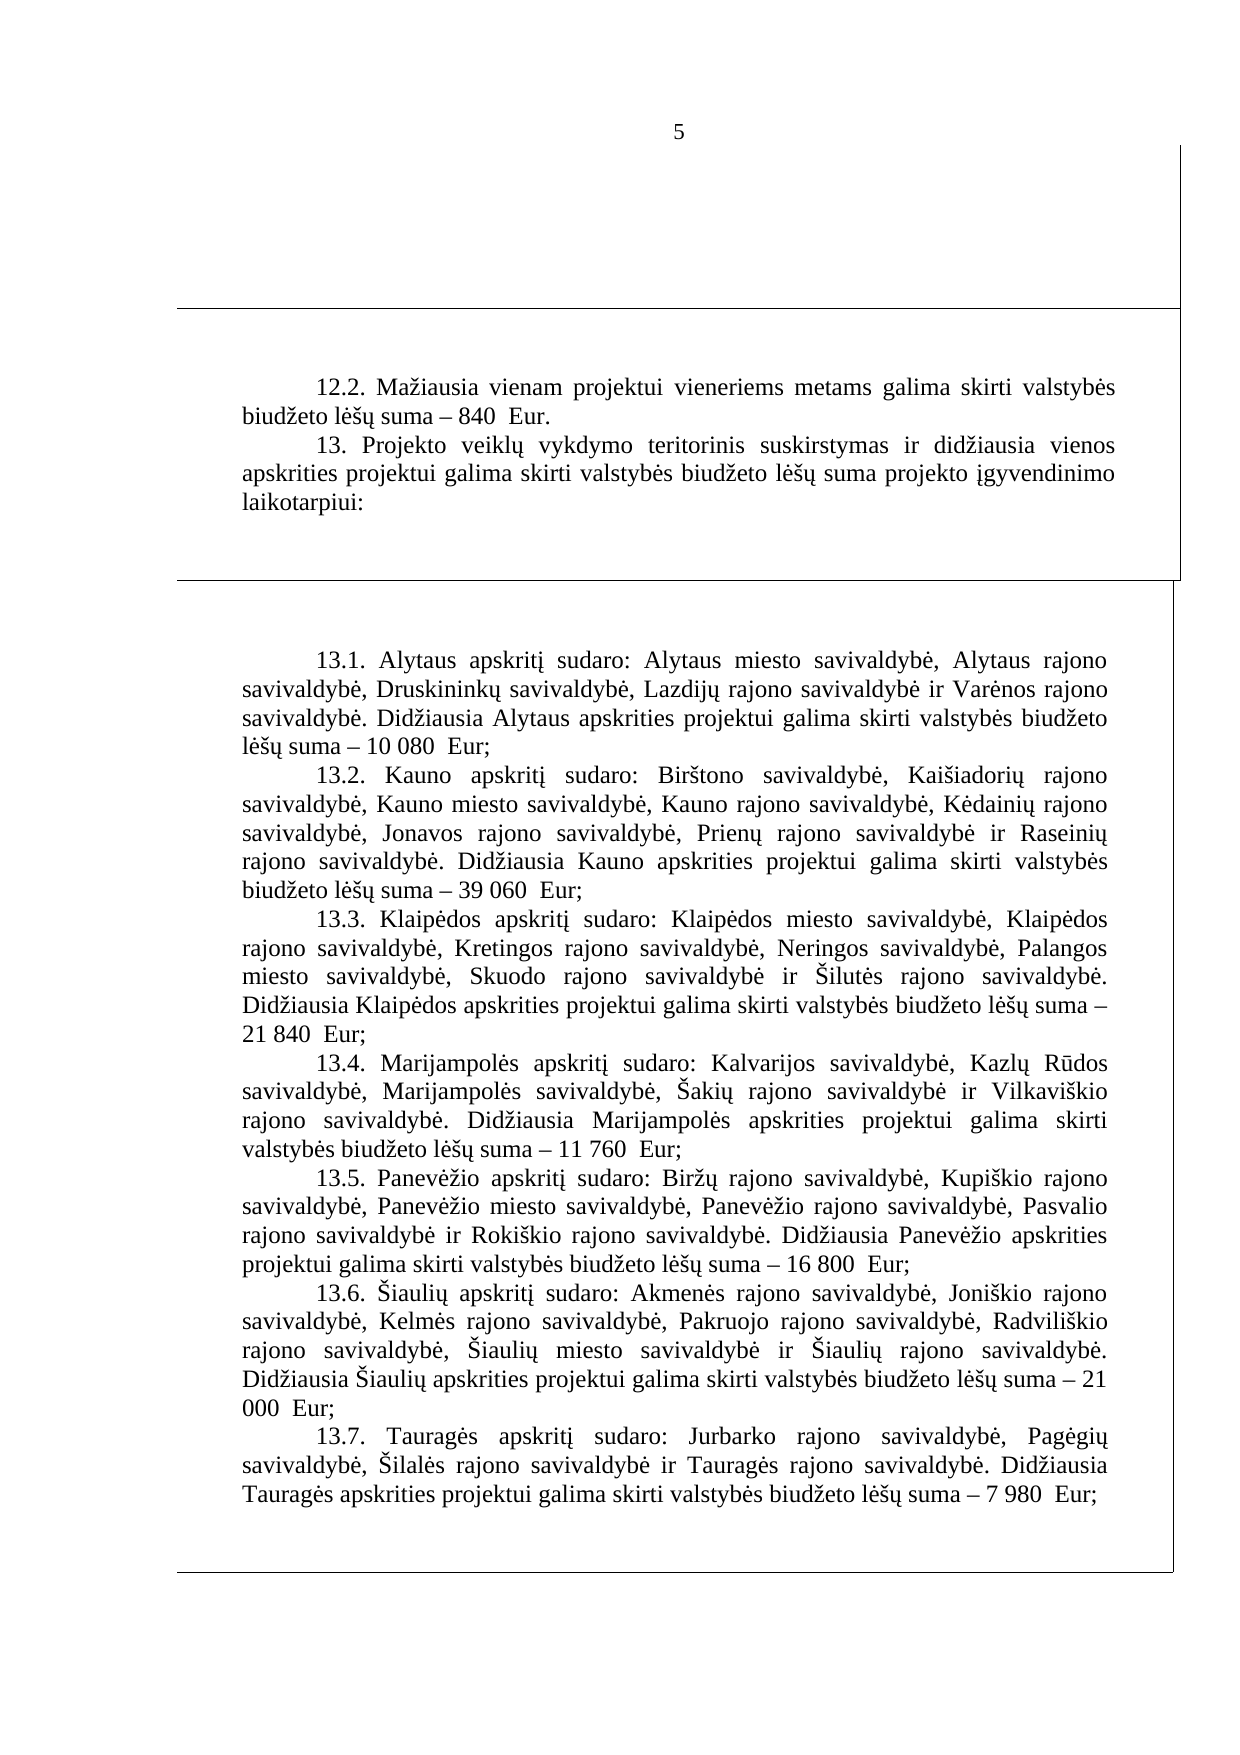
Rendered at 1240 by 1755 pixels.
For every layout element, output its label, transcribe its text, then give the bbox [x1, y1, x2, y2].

text 13.6. Šiaulių apskritį sudaro: Akmenės rajono savivaldybė, Joniškio rajono savivaldybė, Kelmės rajono savivaldybė, Pakruojo rajono savivaldybė, Radviliškio rajono savivaldybė, Šiaulių miesto savivaldybė ir Šiaulių rajono savivaldybė. Didžiausia Šiaulių apskrities projektui galima skirti valstybės biudžeto lėšų suma – 21 000 Eur; [177, 1278, 1173, 1421]
text 13. Projekto veiklų vykdymo teritorinis suskirstymas ir didžiausia vienos apskrities projektui galima skirti valstybės biudžeto lėšų suma projekto įgyvendinimo laikotarpiui: [177, 430, 1180, 580]
text 13.4. Marijampolės apskritį sudaro: Kalvarijos savivaldybė, Kazlų Rūdos savivaldybė, Marijampolės savivaldybė, Šakių rajono savivaldybė ir Vilkaviškio rajono savivaldybė. Didžiausia Marijampolės apskrities projektui galima skirti valstybės biudžeto lėšų suma – 11 760 Eur; [177, 1048, 1173, 1163]
text 12.2. Mažiausia vienam projektui vieneriems metams galima skirti valstybės biudžeto lėšų suma – 840 Eur. [177, 308, 1180, 430]
text 13.5. Panevėžio apskritį sudaro: Biržų rajono savivaldybė, Kupiškio rajono savivaldybė, Panevėžio miesto savivaldybė, Panevėžio rajono savivaldybė, Pasvalio rajono savivaldybė ir Rokiškio rajono savivaldybė. Didžiausia Panevėžio apskrities projektui galima skirti valstybės biudžeto lėšų suma – 16 800 Eur; [177, 1163, 1173, 1278]
text 13.7. Tauragės apskritį sudaro: Jurbarko rajono savivaldybė, Pagėgių savivaldybė, Šilalės rajono savivaldybė ir Tauragės rajono savivaldybė. Didžiausia Tauragės apskrities projektui galima skirti valstybės biudžeto lėšų suma – 7 980 Eur; [177, 1421, 1173, 1572]
text 13.3. Klaipėdos apskritį sudaro: Klaipėdos miesto savivaldybė, Klaipėdos rajono savivaldybė, Kretingos rajono savivaldybė, Neringos savivaldybė, Palangos miesto savivaldybė, Skuodo rajono savivaldybė ir Šilutės rajono savivaldybė. Didžiausia Klaipėdos apskrities projektui galima skirti valstybės biudžeto lėšų suma – 21 840 Eur; [177, 904, 1173, 1048]
text 13.2. Kauno apskritį sudaro: Birštono savivaldybė, Kaišiadorių rajono savivaldybė, Kauno miesto savivaldybė, Kauno rajono savivaldybė, Kėdainių rajono savivaldybė, Jonavos rajono savivaldybė, Prienų rajono savivaldybė ir Raseinių rajono savivaldybė. Didžiausia Kauno apskrities projektui galima skirti valstybės biudžeto lėšų suma – 39 060 Eur; [177, 760, 1173, 904]
text 13.1. Alytaus apskritį sudaro: Alytaus miesto savivaldybė, Alytaus rajono savivaldybė, Druskininkų savivaldybė, Lazdijų rajono savivaldybė ir Varėnos rajono savivaldybė. Didžiausia Alytaus apskrities projektui galima skirti valstybės biudžeto lėšų suma – 10 080 Eur; [177, 581, 1173, 760]
